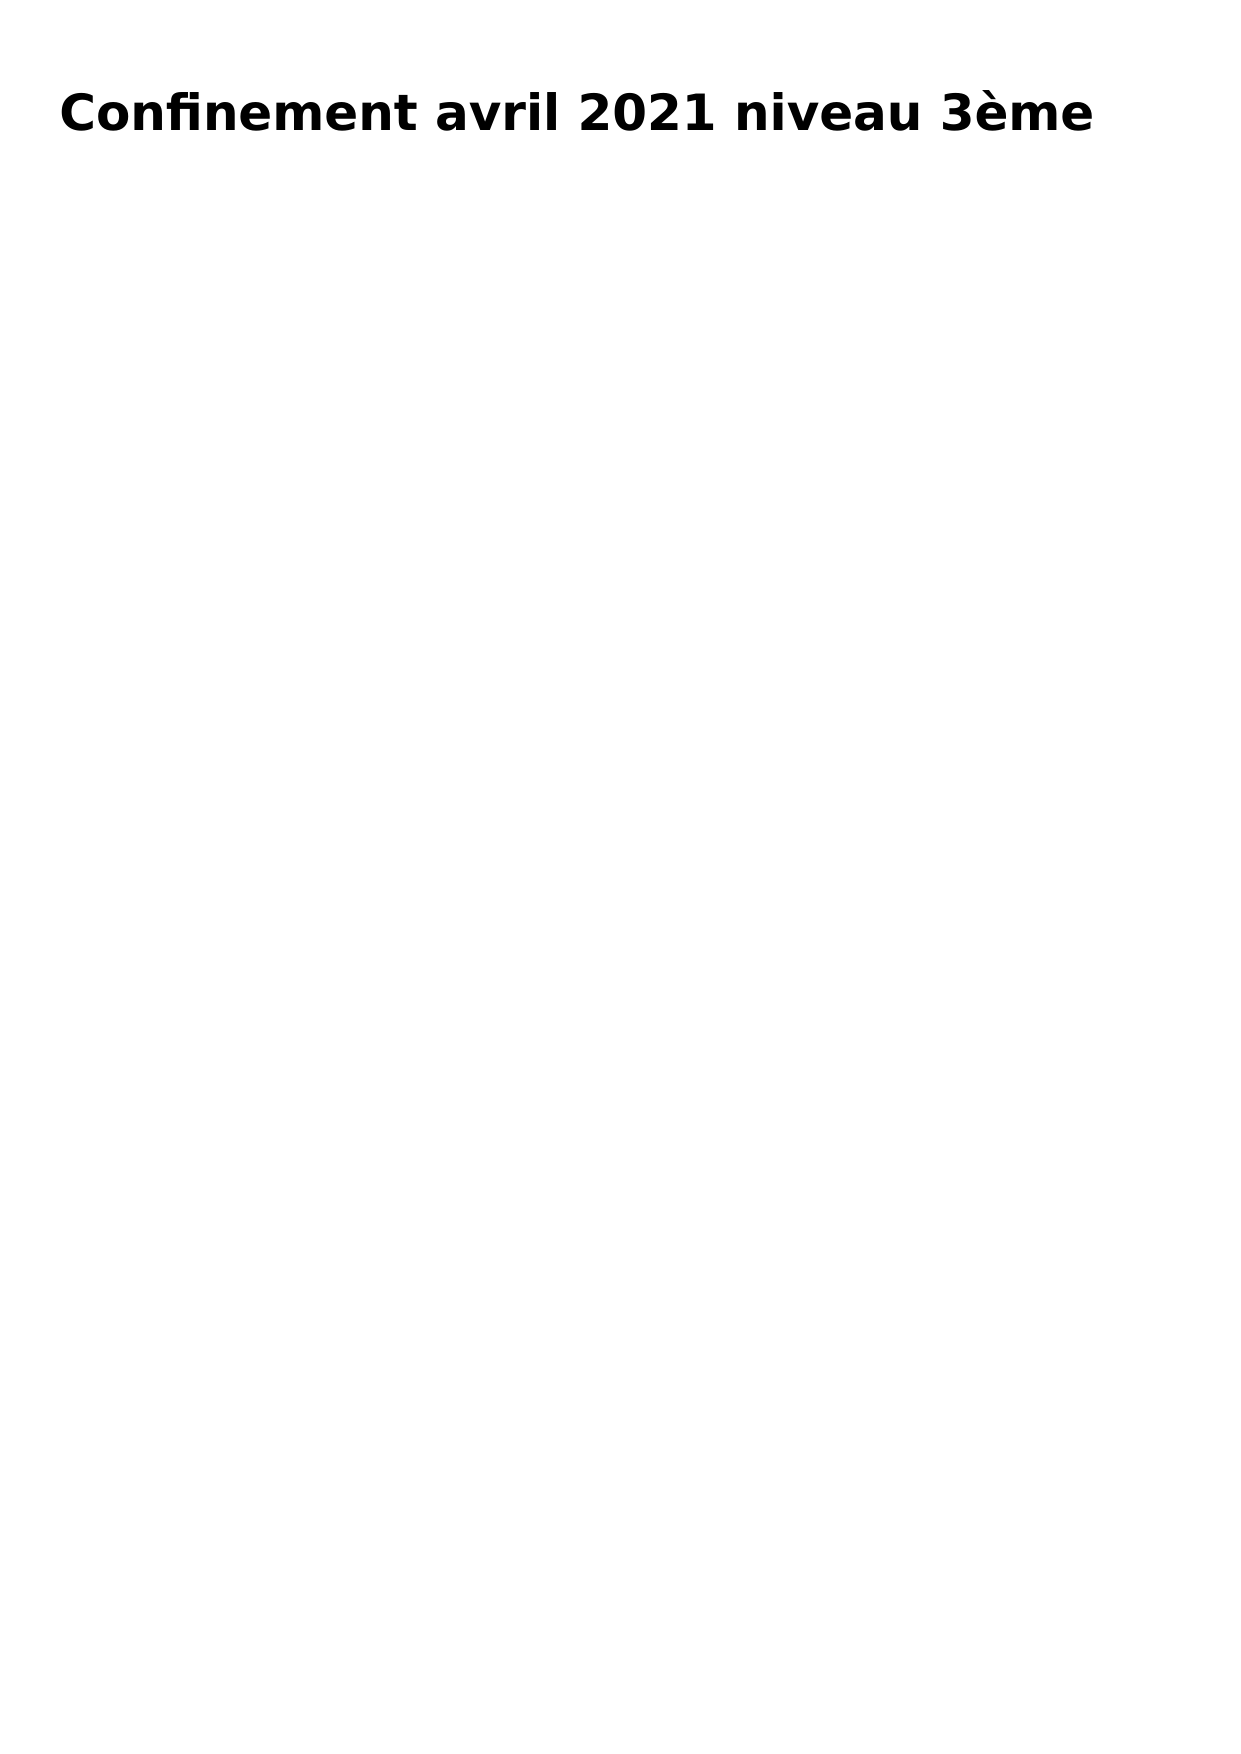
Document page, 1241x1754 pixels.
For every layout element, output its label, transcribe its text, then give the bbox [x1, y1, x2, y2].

subtitle Confinement avril 2021 niveau 3ème [59, 84, 1181, 142]
